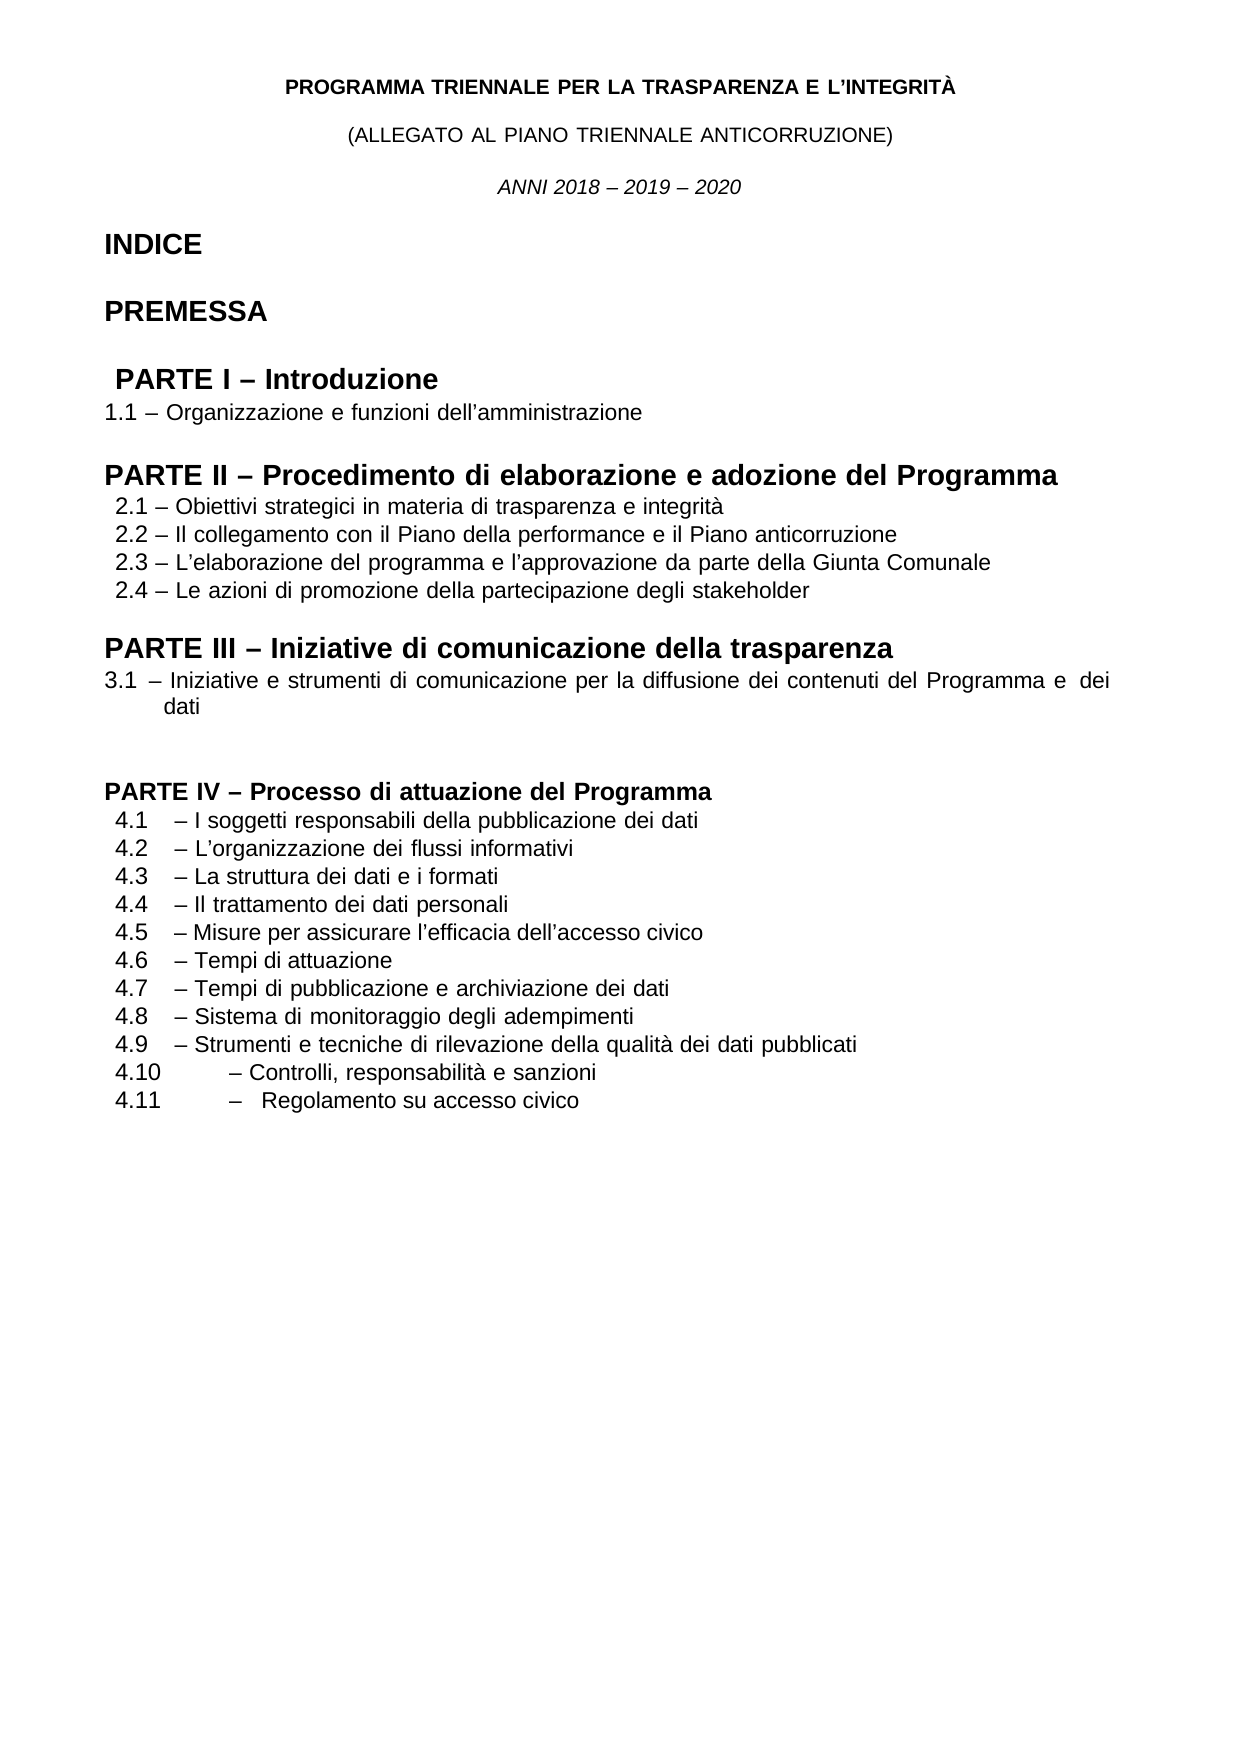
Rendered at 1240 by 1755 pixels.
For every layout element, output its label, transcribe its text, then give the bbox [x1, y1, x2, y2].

text ANNI 2018 – 2019 – 2020 [166, 175, 1074, 199]
list – Il trattamento dei dati personali [115, 890, 1137, 918]
text PARTE I – Introduzione [115, 362, 1137, 396]
subtitle PARTE III – Iniziative di comunicazione della trasparenza [104, 631, 1137, 665]
list – La struttura dei dati e i formati [115, 862, 1137, 889]
list – L’organizzazione dei flussi informativi [115, 834, 1137, 862]
subtitle INDICE PREMESSA [104, 227, 328, 328]
list – Tempi di pubblicazione e archiviazione dei dati [115, 974, 1137, 1002]
list – Sistema di monitoraggio degli adempimenti [115, 1002, 1137, 1029]
list – Tempi di attuazione [115, 946, 1137, 974]
list – Controlli, responsabilità e sanzioni [115, 1058, 1137, 1086]
list – Misure per assicurare l’efficacia dell’accesso civico [115, 918, 1137, 946]
list – Le azioni di promozione della partecipazione degli stakeholder [115, 576, 1137, 603]
text 1.1 – Organizzazione e funzioni dell’amministrazione [104, 396, 1137, 425]
text PROGRAMMA TRIENNALE PER LA TRASPARENZA E L’INTEGRITÀ [166, 75, 1074, 99]
list – Iniziative e strumenti di comunicazione per la diffusione dei contenuti del Programma e dei dati [104, 666, 1126, 719]
list – Strumenti e tecniche di rilevazione della qualità dei dati pubblicati [115, 1030, 1137, 1057]
subtitle PARTE II – Procedimento di elaborazione e adozione del Programma [104, 458, 1137, 491]
list – Obiettivi strategici in materia di trasparenza e integrità [115, 492, 1137, 519]
subtitle PARTE IV – Processo di attuazione del Programma [104, 777, 1137, 805]
list – Regolamento su accesso civico [115, 1086, 1137, 1113]
list – I soggetti responsabili della pubblicazione dei dati [115, 806, 1137, 833]
list – L’elaborazione del programma e l’approvazione da parte della Giunta Comunale [115, 548, 1137, 576]
list – Il collegamento con il Piano della performance e il Piano anticorruzione [115, 520, 1137, 547]
text (ALLEGATO AL PIANO TRIENNALE ANTICORRUZIONE) [166, 123, 1075, 147]
